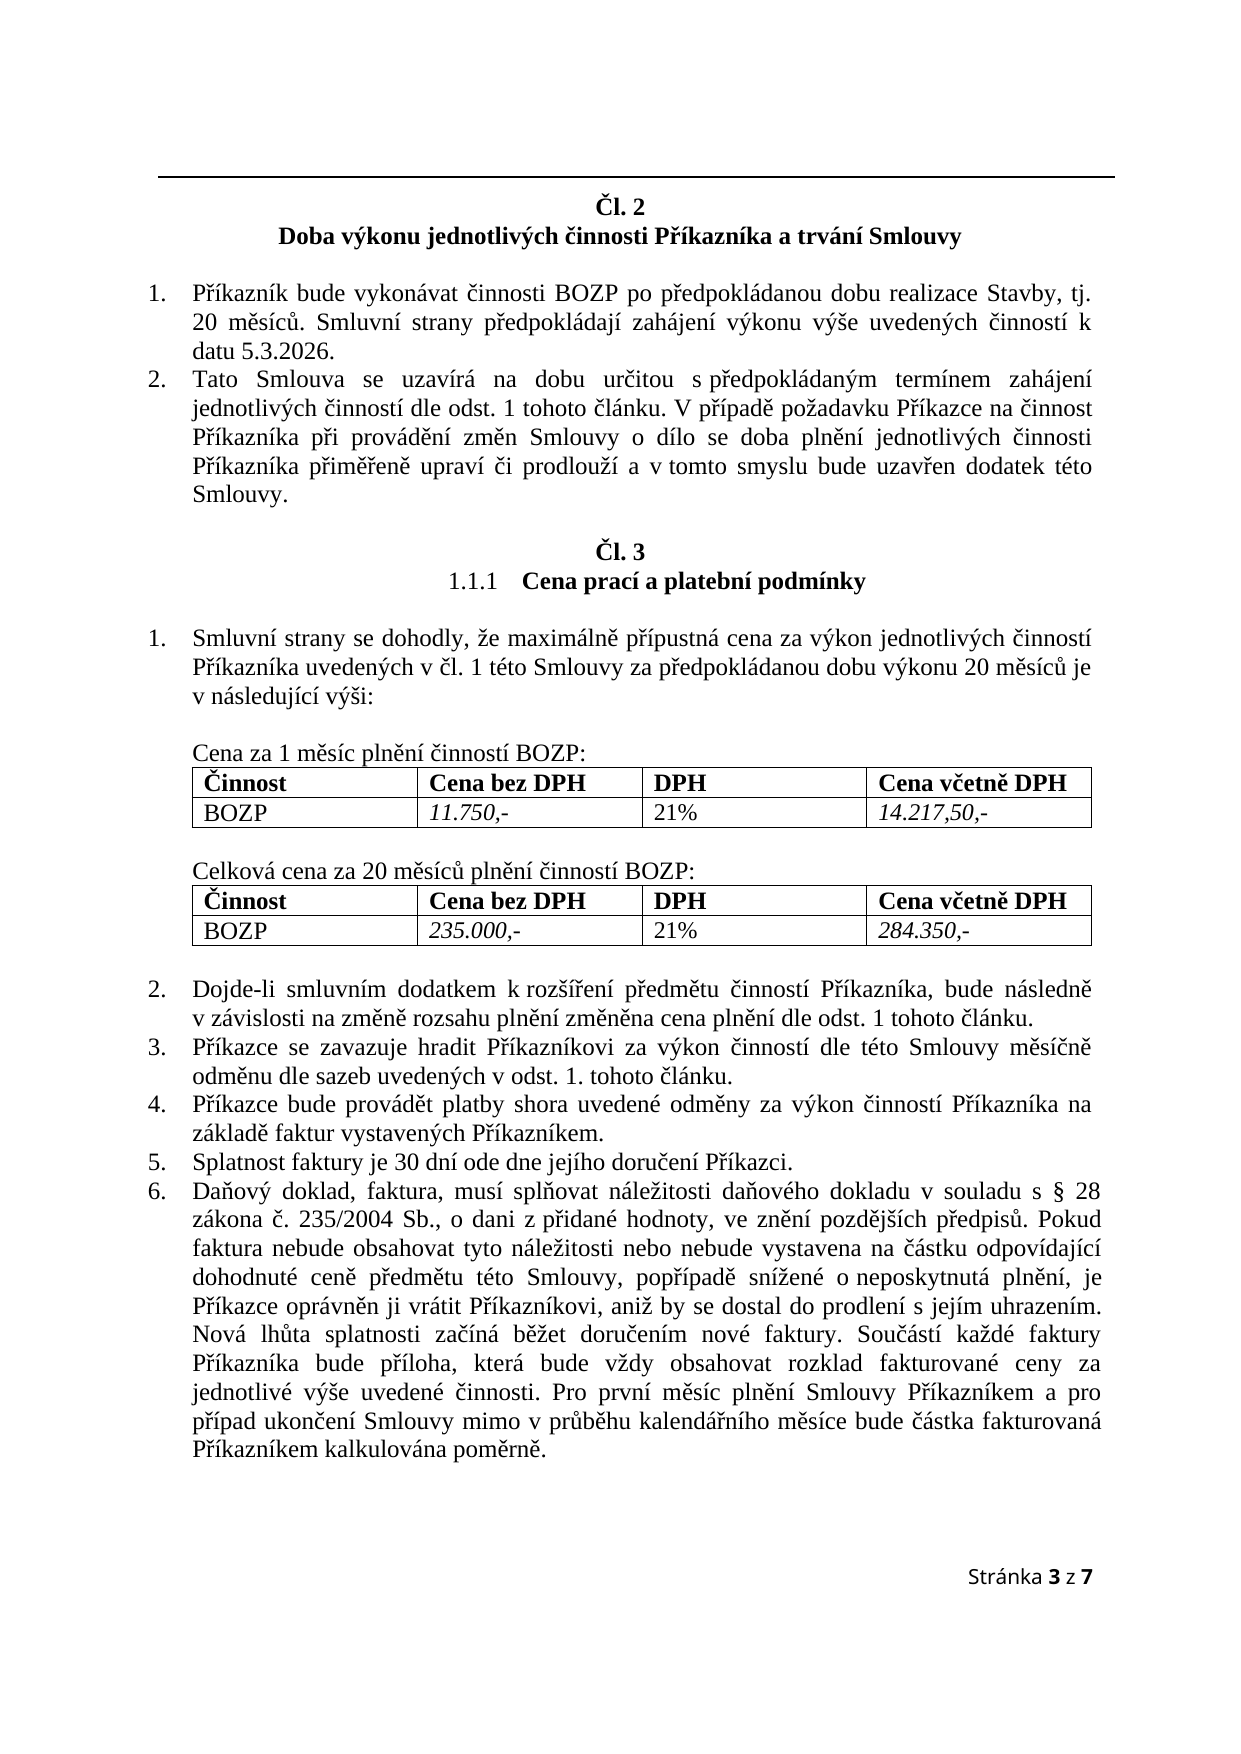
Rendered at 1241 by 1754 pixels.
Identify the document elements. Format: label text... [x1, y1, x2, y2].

table_header Činnost [193, 886, 417, 915]
text Čl. 3 [148, 537, 1092, 566]
table_header Cena bez DPH [418, 886, 642, 915]
table_header DPH [643, 886, 866, 915]
table_cell BOZP [193, 916, 417, 945]
table_cell 284.350,- [867, 916, 1091, 945]
table_cell 235.000,- [418, 916, 642, 945]
text Čl. 2 [148, 192, 1092, 221]
list Smluvní strany se dohodly, že maximálně přípustná cena za výkon jednotlivých činností Příkazníka uvedených v čl. 1 této Smlouvy za předpokládanou dobu výkonu 20 měsíců je v následující výši: [148, 623, 1092, 709]
list Dojde-li smluvním dodatkem k rozšíření předmětu činností Příkazníka, bude následně v závislosti na změně rozsahu plnění změněna cena plnění dle odst. 1 tohoto článku. [148, 974, 1092, 1032]
list Příkazník bude vykonávat činnosti BOZP po předpokládanou dobu realizace Stavby, tj. 20 měsíců. Smluvní strany předpokládají zahájení výkonu výše uvedených činností k datu 5.3.2026. [148, 278, 1092, 364]
list Splatnost faktury je 30 dní ode dne jejího doručení Příkazci. [148, 1147, 1102, 1176]
text Doba výkonu jednotlivých činnosti Příkazníka a trvání Smlouvy [148, 221, 1092, 249]
list Příkazce bude provádět platby shora uvedené odměny za výkon činností Příkazníka na základě faktur vystavených Příkazníkem. [148, 1089, 1092, 1147]
list Příkazce se zavazuje hradit Příkazníkovi za výkon činností dle této Smlouvy měsíčně odměnu dle sazeb uvedených v odst. 1. tohoto článku. [148, 1032, 1092, 1089]
table_header Činnost [193, 768, 417, 797]
table_header Cena bez DPH [418, 768, 642, 797]
table_cell 14.217,50,- [867, 798, 1091, 827]
subtitle Cena prací a platební podmínky [222, 566, 1092, 594]
text Celková cena za 20 měsíců plnění činností BOZP: [192, 856, 1092, 885]
list Daňový doklad, faktura, musí splňovat náležitosti daňového dokladu v souladu s § 28 zákona č. 235/2004 Sb., o dani z přidané hodnoty, ve znění pozdějších předpisů. Pokud faktura nebude obsahovat tyto náležitosti nebo nebude vystavena na částku odpovídající dohodnuté ceně předmětu této Smlouvy, popřípadě snížené o neposkytnutá plnění, je Příkazce oprávněn ji vrátit Příkazníkovi, aniž by se dostal do prodlení s jejím uhrazením. Nová lhůta splatnosti začíná běžet doručením nové faktury. Součástí každé faktury Příkazníka bude příloha, která bude vždy obsahovat rozklad fakturované ceny za jednotlivé výše uvedené činnosti. Pro první měsíc plnění Smlouvy Příkazníkem a pro případ ukončení Smlouvy mimo v průběhu kalendářního měsíce bude částka fakturovaná Příkazníkem kalkulována poměrně. [148, 1176, 1102, 1463]
text Cena za 1 měsíc plnění činností BOZP: [192, 738, 1092, 767]
table_header Cena včetně DPH [867, 768, 1091, 797]
table_cell BOZP [193, 798, 417, 827]
table_header Cena včetně DPH [867, 886, 1091, 915]
table_cell 11.750,- [418, 798, 642, 827]
table_cell 21% [643, 916, 866, 945]
table_cell 21% [643, 798, 866, 827]
list Tato Smlouva se uzavírá na dobu určitou s předpokládaným termínem zahájení jednotlivých činností dle odst. 1 tohoto článku. V případě požadavku Příkazce na činnost Příkazníka při provádění změn Smlouvy o dílo se doba plnění jednotlivých činnosti Příkazníka přiměřeně upraví či prodlouží a v tomto smyslu bude uzavřen dodatek této Smlouvy. [148, 364, 1092, 508]
table_header DPH [643, 768, 866, 797]
